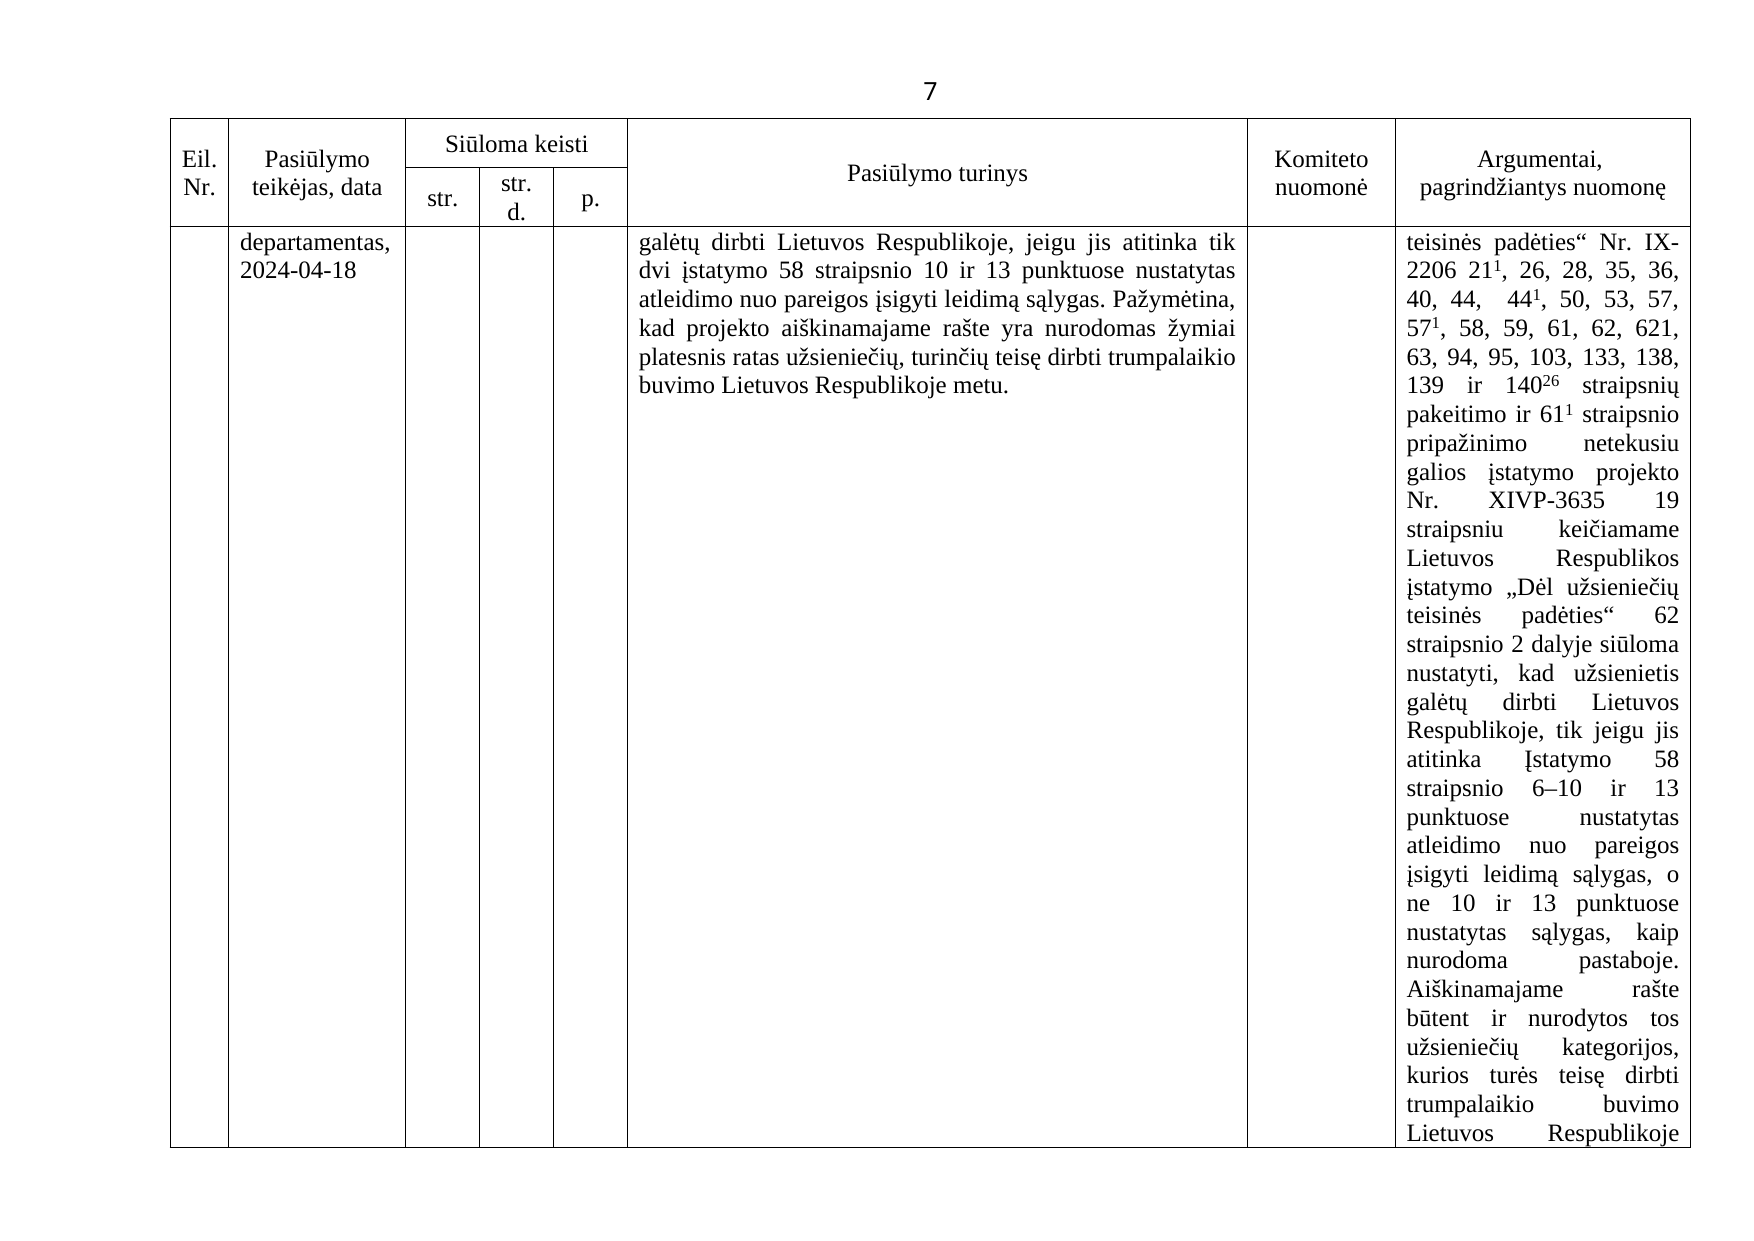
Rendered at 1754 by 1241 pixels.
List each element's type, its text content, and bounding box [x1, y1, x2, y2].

table_header Argumentai, pagrindžiantys nuomonę [1396, 119, 1690, 226]
table_cell [1248, 227, 1395, 1147]
table_header Pasiūlymo teikėjas, data [229, 119, 405, 226]
table_cell teisinės padėties“ Nr. IX-2206 211, 26, 28, 35, 36, 40, 44, 441, 50, 53, 57, 571, 58, 59, 61, 62, 621, 63, 94, 95, 103, 133, 138, 139 ir 14026 straipsnių pakeitimo ir 611 straipsnio pripažinimo netekusiu galios įstatymo projekto Nr. XIVP-3635 19 straipsniu keičiamame Lietuvos Respublikos įstatymo „Dėl užsieniečių teisinės padėties“ 62 straipsnio 2 dalyje siūloma nustatyti, kad užsienietis galėtų dirbti Lietuvos Respublikoje, tik jeigu jis atitinka Įstatymo 58 straipsnio 6–10 ir 13 punktuose nustatytas atleidimo nuo pareigos įsigyti leidimą sąlygas, o ne 10 ir 13 punktuose nustatytas sąlygas, kaip nurodoma pastaboje. Aiškinamajame rašte būtent ir nurodytos tos užsieniečių kategorijos, kurios turės teisę dirbti trumpalaikio buvimo Lietuvos Respublikoje [1396, 227, 1690, 1147]
table_cell galėtų dirbti Lietuvos Respublikoje, jeigu jis atitinka tik dvi įstatymo 58 straipsnio 10 ir 13 punktuose nustatytas atleidimo nuo pareigos įsigyti leidimą sąlygas. Pažymėtina, kad projekto aiškinamajame rašte yra nurodomas žymiai platesnis ratas užsieniečių, turinčių teisę dirbti trumpalaikio buvimo Lietuvos Respublikoje metu. [628, 227, 1247, 1147]
table_cell str. d. [480, 168, 553, 226]
table_header Siūloma keisti [406, 119, 627, 167]
table_cell p. [554, 168, 627, 226]
table_cell [171, 227, 228, 1147]
table_header Komiteto nuomonė [1248, 119, 1395, 226]
table_cell [406, 227, 479, 1147]
table_cell [554, 227, 627, 1147]
table_cell departamentas, 2024-04-18 [229, 227, 405, 1147]
table_header Eil. Nr. [171, 119, 228, 226]
table_cell str. [406, 168, 479, 226]
table_cell [480, 227, 553, 1147]
table_header Pasiūlymo turinys [628, 119, 1247, 226]
